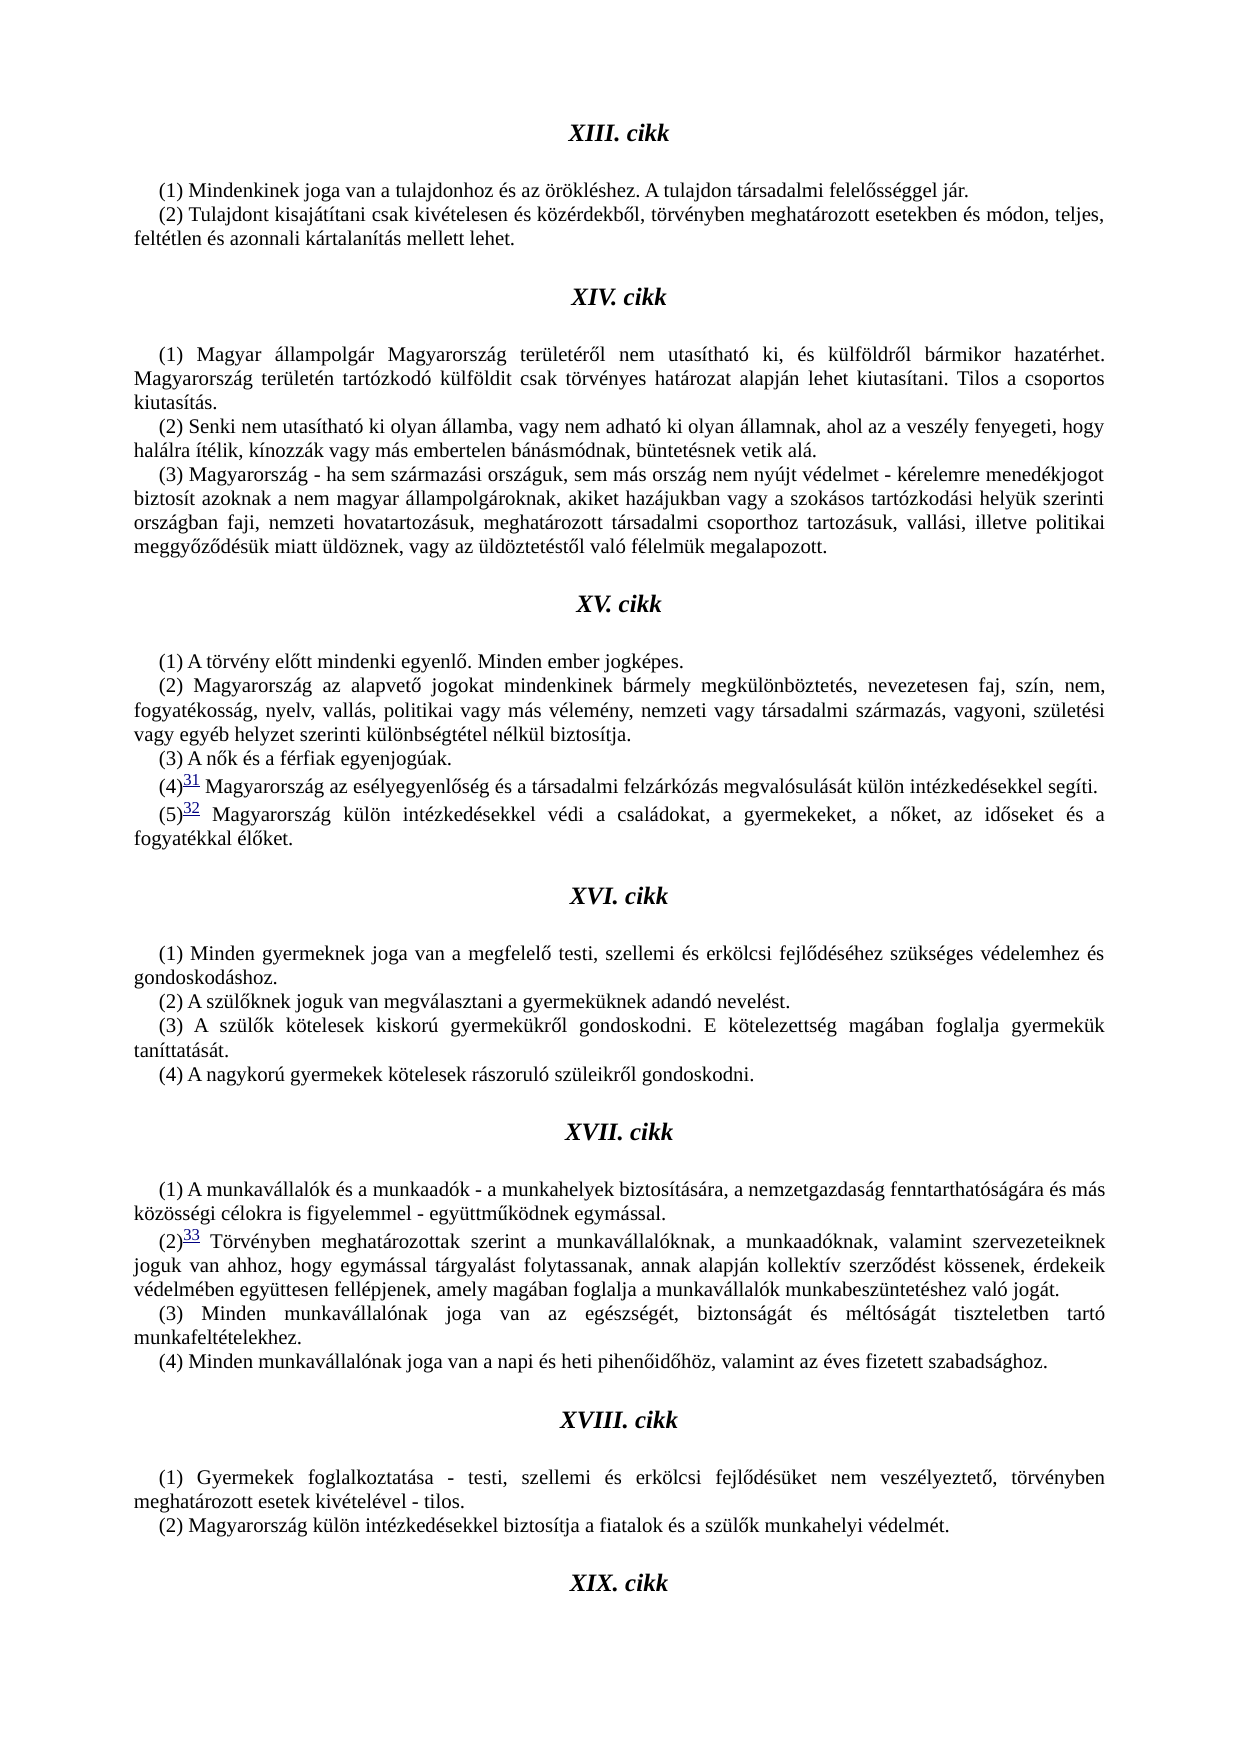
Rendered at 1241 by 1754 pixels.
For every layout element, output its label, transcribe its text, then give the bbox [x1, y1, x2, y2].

text (3) A szülők kötelesek kiskorú gyermekükről gondoskodni. E kötelezettség magában foglalja gyermekük taníttatását. [134, 1013, 1106, 1062]
text (3) A nők és a férfiak egyenjogúak. [134, 746, 1106, 770]
text (5)32 Magyarország külön intézkedésekkel védi a családokat, a gyermekeket, a nőket, az időseket és a fogyatékkal élőket. [134, 798, 1106, 850]
text XV. cikk [134, 589, 1106, 618]
text (1) Magyar állampolgár Magyarország területéről nem utasítható ki, és külföldről bármikor hazatérhet. Magyarország területén tartózkodó külföldit csak törvényes határozat alapján lehet kiutasítani. Tilos a csoportos kiutasítás. [134, 342, 1106, 414]
text XIX. cikk [134, 1568, 1106, 1597]
text (2)33 Törvényben meghatározottak szerint a munkavállalóknak, a munkaadóknak, valamint szervezeteiknek joguk van ahhoz, hogy egymással tárgyalást folytassanak, annak alapján kollektív szerződést kössenek, érdekeik védelmében együttesen fellépjenek, amely magában foglalja a munkavállalók munkabeszüntetéshez való jogát. [134, 1225, 1106, 1301]
text (1) A törvény előtt mindenki egyenlő. Minden ember jogképes. [134, 649, 1106, 673]
text (4) Minden munkavállalónak joga van a napi és heti pihenőidőhöz, valamint az éves fizetett szabadsághoz. [134, 1349, 1106, 1373]
text (2) Magyarország az alapvető jogokat mindenkinek bármely megkülönböztetés, nevezetesen faj, szín, nem, fogyatékosság, nyelv, vallás, politikai vagy más vélemény, nemzeti vagy társadalmi származás, vagyoni, születési vagy egyéb helyzet szerinti különbségtétel nélkül biztosítja. [134, 673, 1106, 746]
text (1) Mindenkinek joga van a tulajdonhoz és az örökléshez. A tulajdon társadalmi felelősséggel jár. [134, 178, 1106, 202]
text (2) Senki nem utasítható ki olyan államba, vagy nem adható ki olyan államnak, ahol az a veszély fenyegeti, hogy halálra ítélik, kínozzák vagy más embertelen bánásmódnak, büntetésnek vetik alá. [134, 414, 1106, 462]
text XVII. cikk [134, 1117, 1106, 1146]
text XVIII. cikk [134, 1405, 1106, 1433]
text (3) Minden munkavállalónak joga van az egészségét, biztonságát és méltóságát tiszteletben tartó munkafeltételekhez. [134, 1301, 1106, 1349]
text (2) Magyarország külön intézkedésekkel biztosítja a fiatalok és a szülők munkahelyi védelmét. [134, 1513, 1106, 1537]
text (4) A nagykorú gyermekek kötelesek rászoruló szüleikről gondoskodni. [134, 1062, 1106, 1086]
text (3) Magyarország - ha sem származási országuk, sem más ország nem nyújt védelmet - kérelemre menedékjogot biztosít azoknak a nem magyar állampolgároknak, akiket hazájukban vagy a szokásos tartózkodási helyük szerinti országban faji, nemzeti hovatartozásuk, meghatározott társadalmi csoporthoz tartozásuk, vallási, illetve politikai meggyőződésük miatt üldöznek, vagy az üldöztetéstől való félelmük megalapozott. [134, 462, 1106, 558]
text (1) A munkavállalók és a munkaadók - a munkahelyek biztosítására, a nemzetgazdaság fenntarthatóságára és más közösségi célokra is figyelemmel - együttműködnek egymással. [134, 1177, 1106, 1225]
text XIII. cikk [134, 118, 1106, 147]
text XVI. cikk [134, 881, 1106, 910]
text (1) Minden gyermeknek joga van a megfelelő testi, szellemi és erkölcsi fejlődéséhez szükséges védelemhez és gondoskodáshoz. [134, 941, 1106, 989]
text XIV. cikk [134, 282, 1106, 310]
text (2) Tulajdont kisajátítani csak kivételesen és közérdekből, törvényben meghatározott esetekben és módon, teljes, feltétlen és azonnali kártalanítás mellett lehet. [134, 202, 1106, 250]
text (2) A szülőknek joguk van megválasztani a gyermeküknek adandó nevelést. [134, 989, 1106, 1013]
text (1) Gyermekek foglalkoztatása - testi, szellemi és erkölcsi fejlődésüket nem veszélyeztető, törvényben meghatározott esetek kivételével - tilos. [134, 1465, 1106, 1513]
text (4)31 Magyarország az esélyegyenlőség és a társadalmi felzárkózás megvalósulását külön intézkedésekkel segíti. [134, 770, 1106, 798]
